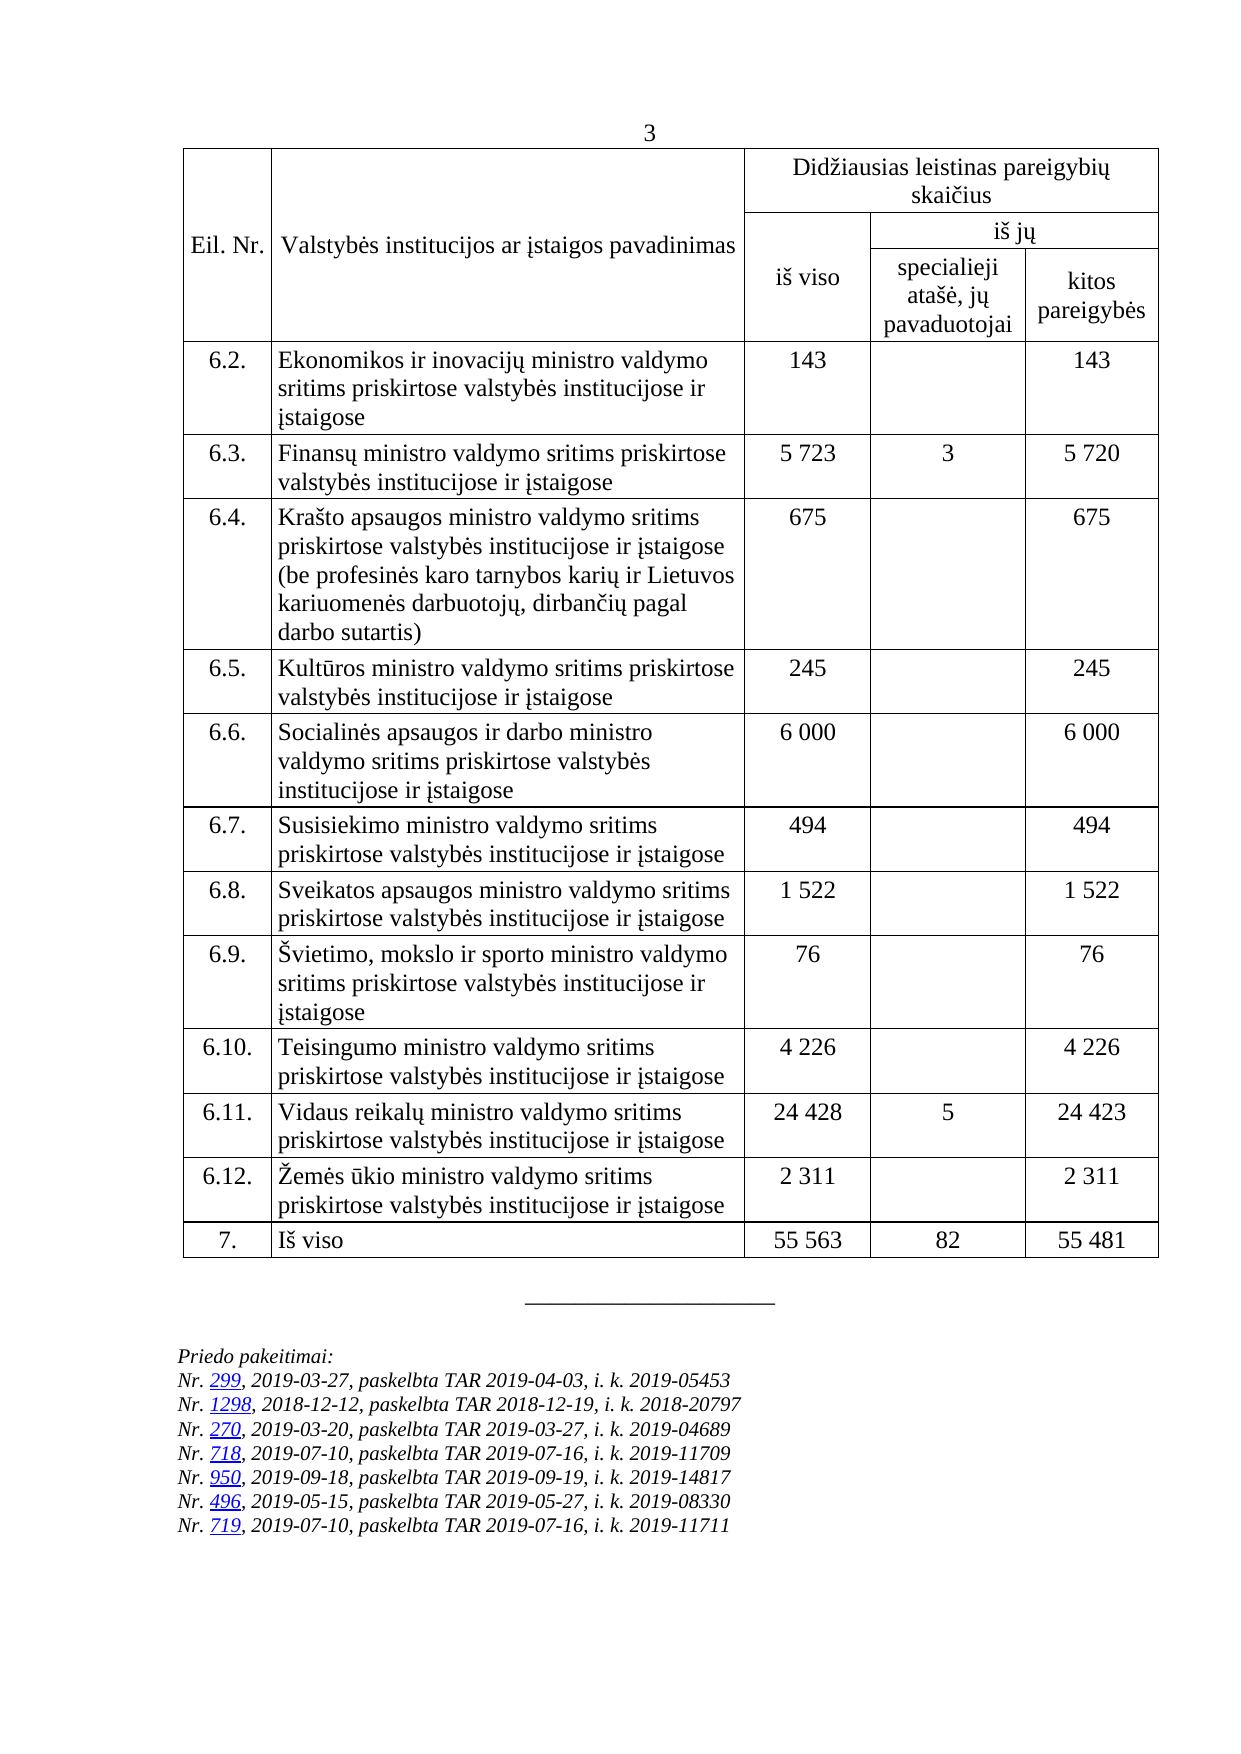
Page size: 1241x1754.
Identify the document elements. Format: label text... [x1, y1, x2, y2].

table_cell [871, 650, 1025, 713]
text Nr. 496, 2019-05-15, paskelbta TAR 2019-05-27, i. k. 2019-08330 [177, 1489, 1122, 1513]
table_cell 55 563 [745, 1223, 870, 1257]
table_cell [871, 1029, 1025, 1093]
text Priedo pakeitimai: [177, 1344, 1122, 1368]
table_cell Vidaus reikalų ministro valdymo sritims priskirtose valstybės institucijose ir įstaigose [272, 1094, 744, 1157]
table_cell Švietimo, mokslo ir sporto ministro valdymo sritims priskirtose valstybės institucijose ir įstaigose [272, 936, 744, 1028]
table_cell 2 311 [745, 1158, 870, 1221]
table_cell 675 [745, 499, 870, 649]
table_cell Teisingumo ministro valdymo sritims priskirtose valstybės institucijose ir įstaigose [272, 1029, 744, 1093]
table_cell Kultūros ministro valdymo sritims priskirtose valstybės institucijose ir įstaigose [272, 650, 744, 713]
table_cell 6.10. [184, 1029, 271, 1093]
text Nr. 950, 2019-09-18, paskelbta TAR 2019-09-19, i. k. 2019-14817 [177, 1464, 1122, 1489]
table_cell 143 [745, 342, 870, 434]
table_cell Ekonomikos ir inovacijų ministro valdymo sritims priskirtose valstybės institucijose ir įstaigose [272, 342, 744, 434]
table_cell kitos pareigybės [1026, 249, 1158, 341]
table_cell 6.2. [184, 342, 271, 434]
text Nr. 299, 2019-03-27, paskelbta TAR 2019-04-03, i. k. 2019-05453 [177, 1368, 1122, 1392]
table_cell 6.9. [184, 936, 271, 1028]
table_cell 5 723 [745, 435, 870, 498]
table_cell 143 [1026, 342, 1158, 434]
table_cell 494 [745, 808, 870, 871]
table_header Eil. Nr. [184, 149, 271, 341]
table_cell specialieji atašė, jų pavaduotojai [871, 249, 1025, 341]
table_cell 6.5. [184, 650, 271, 713]
table_cell Finansų ministro valdymo sritims priskirtose valstybės institucijose ir įstaigose [272, 435, 744, 498]
table_cell [871, 936, 1025, 1028]
table_cell 5 [871, 1094, 1025, 1157]
table_cell 4 226 [1026, 1029, 1158, 1093]
table_cell 6.11. [184, 1094, 271, 1157]
table_header Didžiausias leistinas pareigybių skaičius [745, 149, 1158, 212]
table_cell Žemės ūkio ministro valdymo sritims priskirtose valstybės institucijose ir įstaigose [272, 1158, 744, 1221]
table_cell 76 [745, 936, 870, 1028]
table_cell Iš viso [272, 1223, 744, 1257]
table_cell Susisiekimo ministro valdymo sritims priskirtose valstybės institucijose ir įstaigose [272, 808, 744, 871]
table_cell [871, 499, 1025, 649]
table_cell 245 [1026, 650, 1158, 713]
table_cell [871, 808, 1025, 871]
table_cell 4 226 [745, 1029, 870, 1093]
table_cell 55 481 [1026, 1223, 1158, 1257]
table_cell [871, 1158, 1025, 1221]
table_cell Krašto apsaugos ministro valdymo sritims priskirtose valstybės institucijose ir įstaigose (be profesinės karo tarnybos karių ir Lietuvos kariuomenės darbuotojų, dirbančių pagal darbo sutartis) [272, 499, 744, 649]
table_cell 6 000 [1026, 714, 1158, 806]
table_cell 675 [1026, 499, 1158, 649]
table_cell 245 [745, 650, 870, 713]
table_cell 6.12. [184, 1158, 271, 1221]
table_cell 6.3. [184, 435, 271, 498]
table_cell [871, 342, 1025, 434]
table_cell 24 428 [745, 1094, 870, 1157]
text Nr. 1298, 2018-12-12, paskelbta TAR 2018-12-19, i. k. 2018-20797 [177, 1392, 1122, 1416]
table_cell Socialinės apsaugos ir darbo ministro valdymo sritims priskirtose valstybės institucijose ir įstaigose [272, 714, 744, 806]
table_cell 1 522 [745, 872, 870, 935]
table_cell 6.8. [184, 872, 271, 935]
table_cell 1 522 [1026, 872, 1158, 935]
table_cell 6.4. [184, 499, 271, 649]
table_cell 5 720 [1026, 435, 1158, 498]
table_cell 82 [871, 1223, 1025, 1257]
table_cell 494 [1026, 808, 1158, 871]
table_cell 6.7. [184, 808, 271, 871]
text Nr. 270, 2019-03-20, paskelbta TAR 2019-03-27, i. k. 2019-04689 [177, 1416, 1122, 1441]
table_cell 24 423 [1026, 1094, 1158, 1157]
table_cell iš viso [745, 213, 870, 341]
text –––––––––––––––––––– [177, 1287, 1122, 1316]
text Nr. 718, 2019-07-10, paskelbta TAR 2019-07-16, i. k. 2019-11709 [177, 1441, 1122, 1464]
table_cell [871, 872, 1025, 935]
table_cell 2 311 [1026, 1158, 1158, 1221]
table_cell 76 [1026, 936, 1158, 1028]
table_cell 6.6. [184, 714, 271, 806]
table_cell 7. [184, 1223, 271, 1257]
text Nr. 719, 2019-07-10, paskelbta TAR 2019-07-16, i. k. 2019-11711 [177, 1513, 1122, 1537]
table_header Valstybės institucijos ar įstaigos pavadinimas [272, 149, 744, 341]
table_cell iš jų [871, 213, 1158, 248]
table_cell Sveikatos apsaugos ministro valdymo sritims priskirtose valstybės institucijose ir įstaigose [272, 872, 744, 935]
table_cell [871, 714, 1025, 806]
table_cell 3 [871, 435, 1025, 498]
table_cell 6 000 [745, 714, 870, 806]
